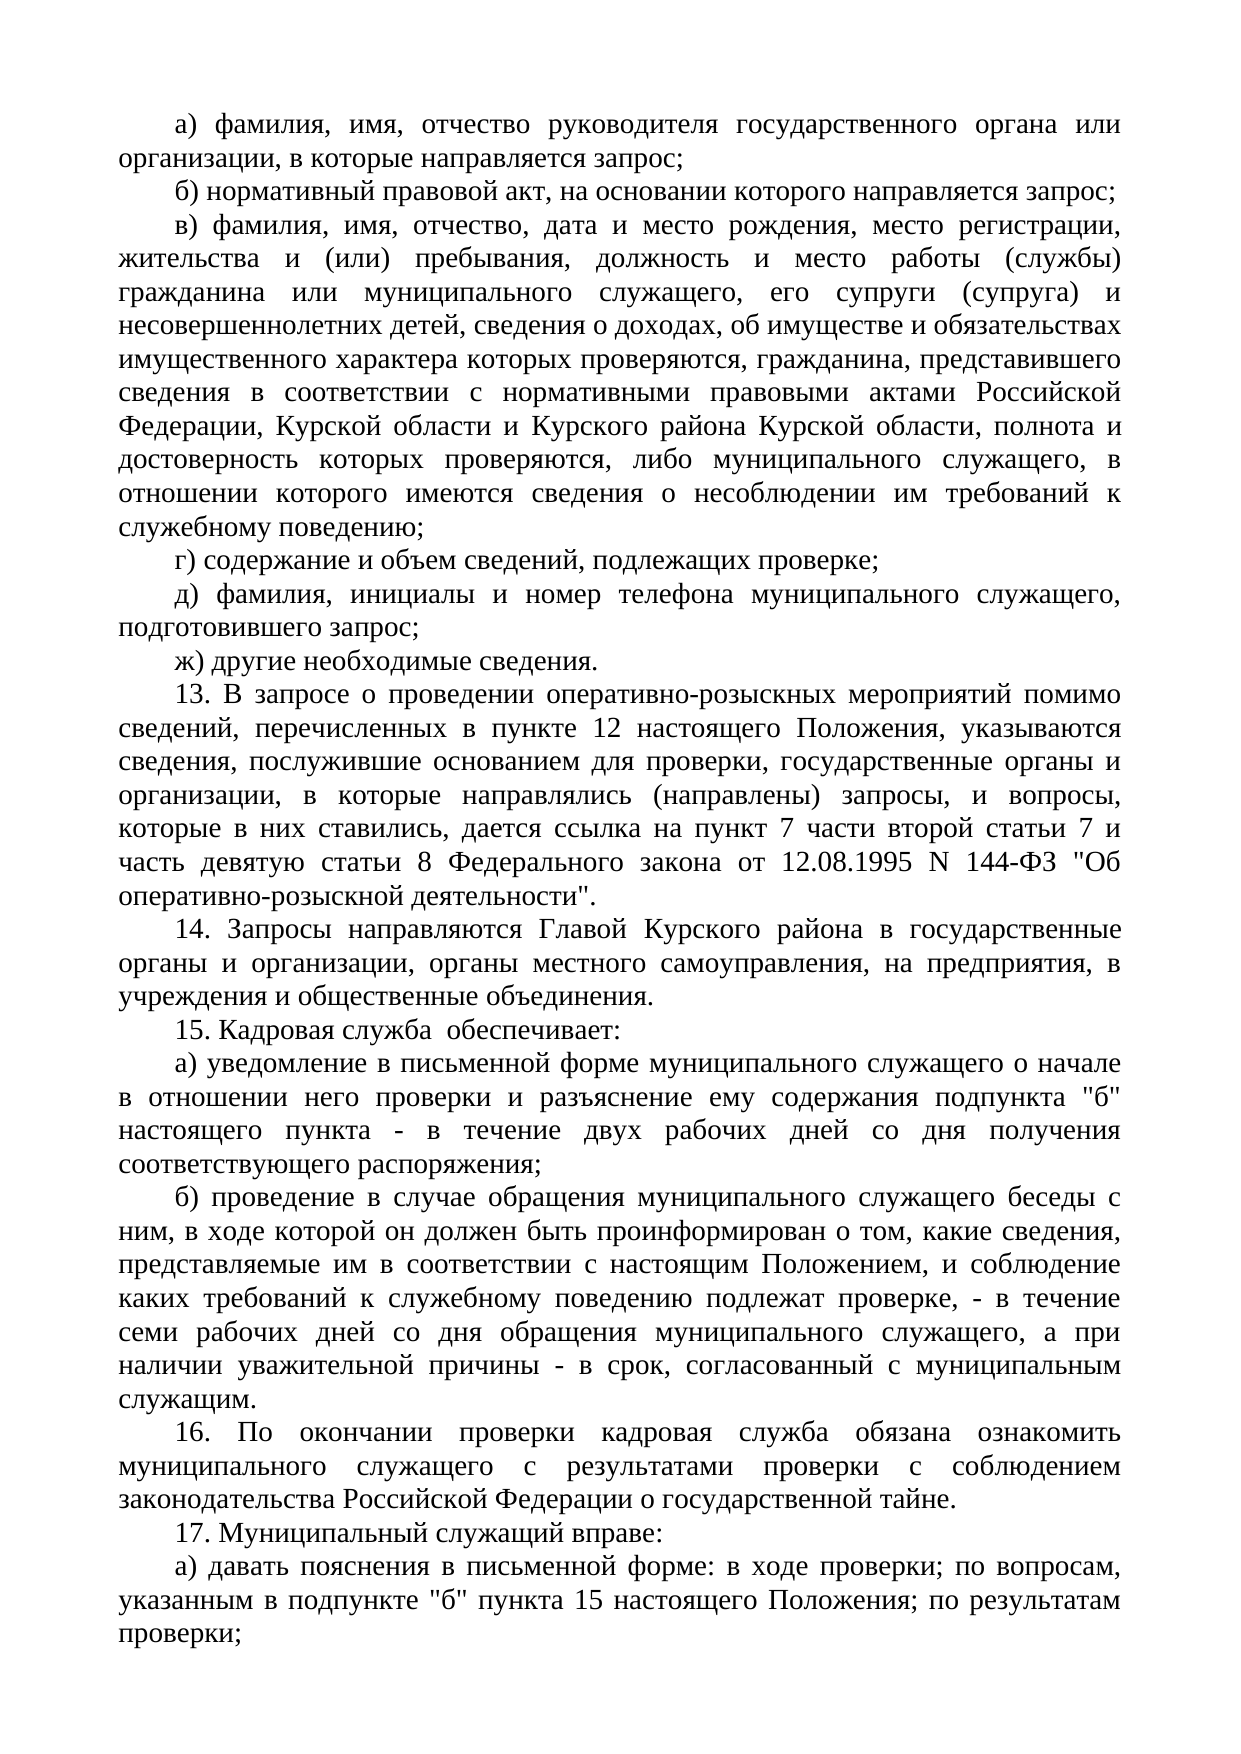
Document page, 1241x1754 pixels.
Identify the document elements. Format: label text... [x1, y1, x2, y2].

text ж) другие необходимые сведения. [118, 643, 1122, 676]
text 14. Запросы направляются Главой Курского района в государственные органы и организации, органы местного самоуправления, на предприятия, в учреждения и общественные объединения. [118, 911, 1122, 1012]
text г) содержание и объем сведений, подлежащих проверке; [118, 542, 1122, 576]
text а) уведомление в письменной форме муниципального служащего о начале в отношении него проверки и разъяснение ему содержания подпункта "б" настоящего пункта - в течение двух рабочих дней со дня получения соответствующего распоряжения; [118, 1045, 1122, 1179]
text б) проведение в случае обращения муниципального служащего беседы с ним, в ходе которой он должен быть проинформирован о том, какие сведения, представляемые им в соответствии с настоящим Положением, и соблюдение каких требований к служебному поведению подлежат проверке, - в течение семи рабочих дней со дня обращения муниципального служащего, а при наличии уважительной причины - в срок, согласованный с муниципальным служащим. [118, 1179, 1122, 1414]
text 17. Муниципальный служащий вправе: [118, 1515, 1122, 1548]
text 13. В запросе о проведении оперативно-розыскных мероприятий помимо сведений, перечисленных в пункте 12 настоящего Положения, указываются сведения, послужившие основанием для проверки, государственные органы и организации, в которые направлялись (направлены) запросы, и вопросы, которые в них ставились, дается ссылка на пункт 7 части второй статьи 7 и часть девятую статьи 8 Федерального закона от 12.08.1995 N 144-ФЗ "Об оперативно-розыскной деятельности". [118, 676, 1122, 911]
text б) нормативный правовой акт, на основании которого направляется запрос; [118, 173, 1122, 207]
text а) давать пояснения в письменной форме: в ходе проверки; по вопросам, указанным в подпункте "б" пункта 15 настоящего Положения; по результатам проверки; [118, 1548, 1122, 1649]
text 15. Кадровая служба обеспечивает: [118, 1012, 1122, 1045]
text а) фамилия, имя, отчество руководителя государственного органа или организации, в которые направляется запрос; [118, 106, 1122, 173]
text в) фамилия, имя, отчество, дата и место рождения, место регистрации, жительства и (или) пребывания, должность и место работы (службы) гражданина или муниципального служащего, его супруги (супруга) и несовершеннолетних детей, сведения о доходах, об имуществе и обязательствах имущественного характера которых проверяются, гражданина, представившего сведения в соответствии с нормативными правовыми актами Российской Федерации, Курской области и Курского района Курской области, полнота и достоверность которых проверяются, либо муниципального служащего, в отношении которого имеются сведения о несоблюдении им требований к служебному поведению; [118, 207, 1122, 542]
text д) фамилия, инициалы и номер телефона муниципального служащего, подготовившего запрос; [118, 576, 1122, 643]
text 16. По окончании проверки кадровая служба обязана ознакомить муниципального служащего с результатами проверки с соблюдением законодательства Российской Федерации о государственной тайне. [118, 1414, 1122, 1515]
